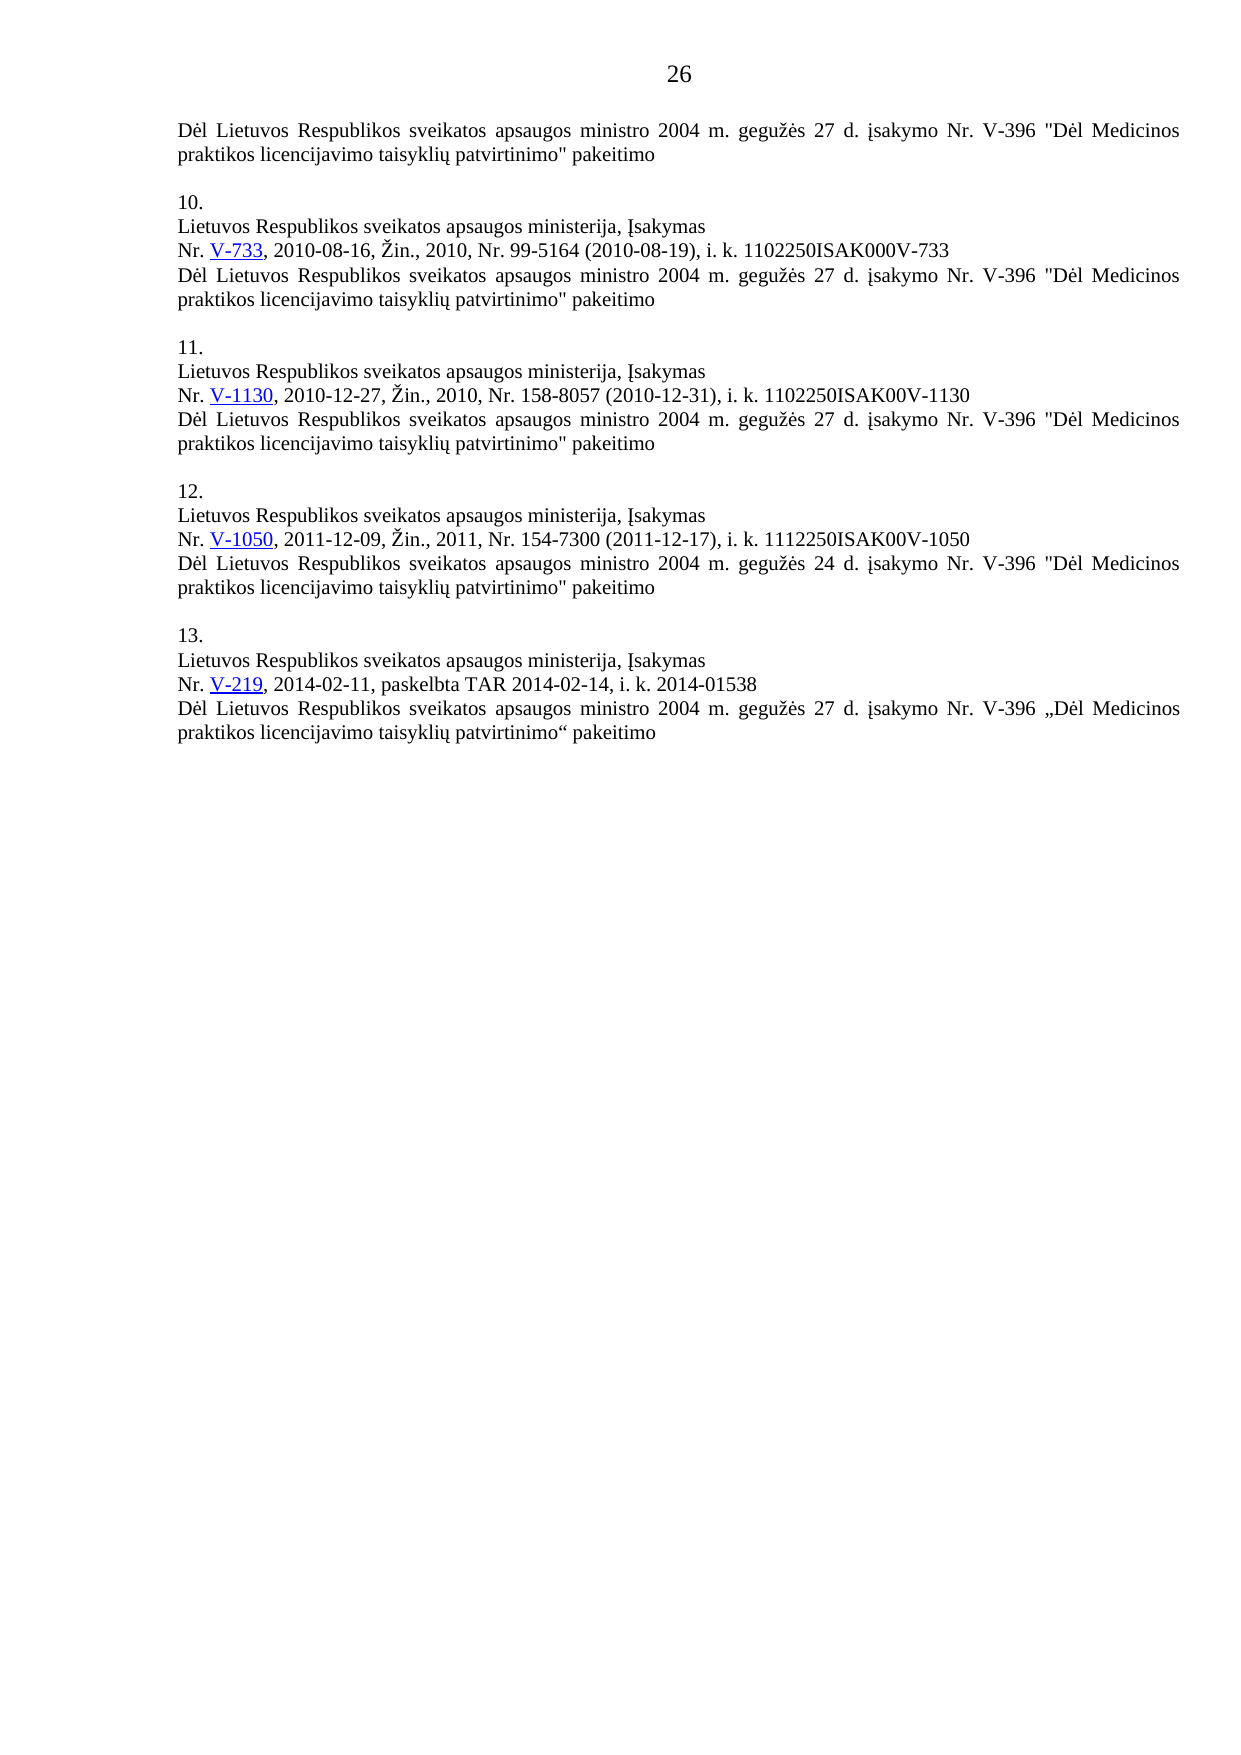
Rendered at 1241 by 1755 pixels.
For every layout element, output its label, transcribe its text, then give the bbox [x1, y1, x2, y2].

text Nr. V-733, 2010-08-16, Žin., 2010, Nr. 99-5164 (2010-08-19), i. k. 1102250ISAK000V-733 [177, 238, 1181, 262]
text Dėl Lietuvos Respublikos sveikatos apsaugos ministro 2004 m. gegužės 27 d. įsakymo Nr. V-396 "Dėl Medicinos praktikos licencijavimo taisyklių patvirtinimo" pakeitimo [177, 407, 1181, 455]
text 13. [177, 623, 1181, 647]
text Lietuvos Respublikos sveikatos apsaugos ministerija, Įsakymas [177, 214, 1181, 238]
text Lietuvos Respublikos sveikatos apsaugos ministerija, Įsakymas [177, 503, 1181, 527]
text Dėl Lietuvos Respublikos sveikatos apsaugos ministro 2004 m. gegužės 27 d. įsakymo Nr. V-396 "Dėl Medicinos praktikos licencijavimo taisyklių patvirtinimo" pakeitimo [177, 262, 1181, 311]
text 10. [177, 190, 1181, 214]
text Nr. V-1130, 2010-12-27, Žin., 2010, Nr. 158-8057 (2010-12-31), i. k. 1102250ISAK00V-1130 [177, 383, 1181, 407]
text 11. [177, 335, 1181, 359]
text Dėl Lietuvos Respublikos sveikatos apsaugos ministro 2004 m. gegužės 27 d. įsakymo Nr. V-396 "Dėl Medicinos praktikos licencijavimo taisyklių patvirtinimo" pakeitimo [177, 118, 1181, 166]
text Lietuvos Respublikos sveikatos apsaugos ministerija, Įsakymas [177, 359, 1181, 383]
text Nr. V-219, 2014-02-11, paskelbta TAR 2014-02-14, i. k. 2014-01538 [177, 672, 1181, 696]
text Dėl Lietuvos Respublikos sveikatos apsaugos ministro 2004 m. gegužės 27 d. įsakymo Nr. V-396 „Dėl Medicinos praktikos licencijavimo taisyklių patvirtinimo“ pakeitimo [177, 696, 1181, 744]
text Dėl Lietuvos Respublikos sveikatos apsaugos ministro 2004 m. gegužės 24 d. įsakymo Nr. V-396 "Dėl Medicinos praktikos licencijavimo taisyklių patvirtinimo" pakeitimo [177, 551, 1181, 599]
text Lietuvos Respublikos sveikatos apsaugos ministerija, Įsakymas [177, 647, 1181, 672]
text Nr. V-1050, 2011-12-09, Žin., 2011, Nr. 154-7300 (2011-12-17), i. k. 1112250ISAK00V-1050 [177, 527, 1181, 551]
text 12. [177, 479, 1181, 503]
